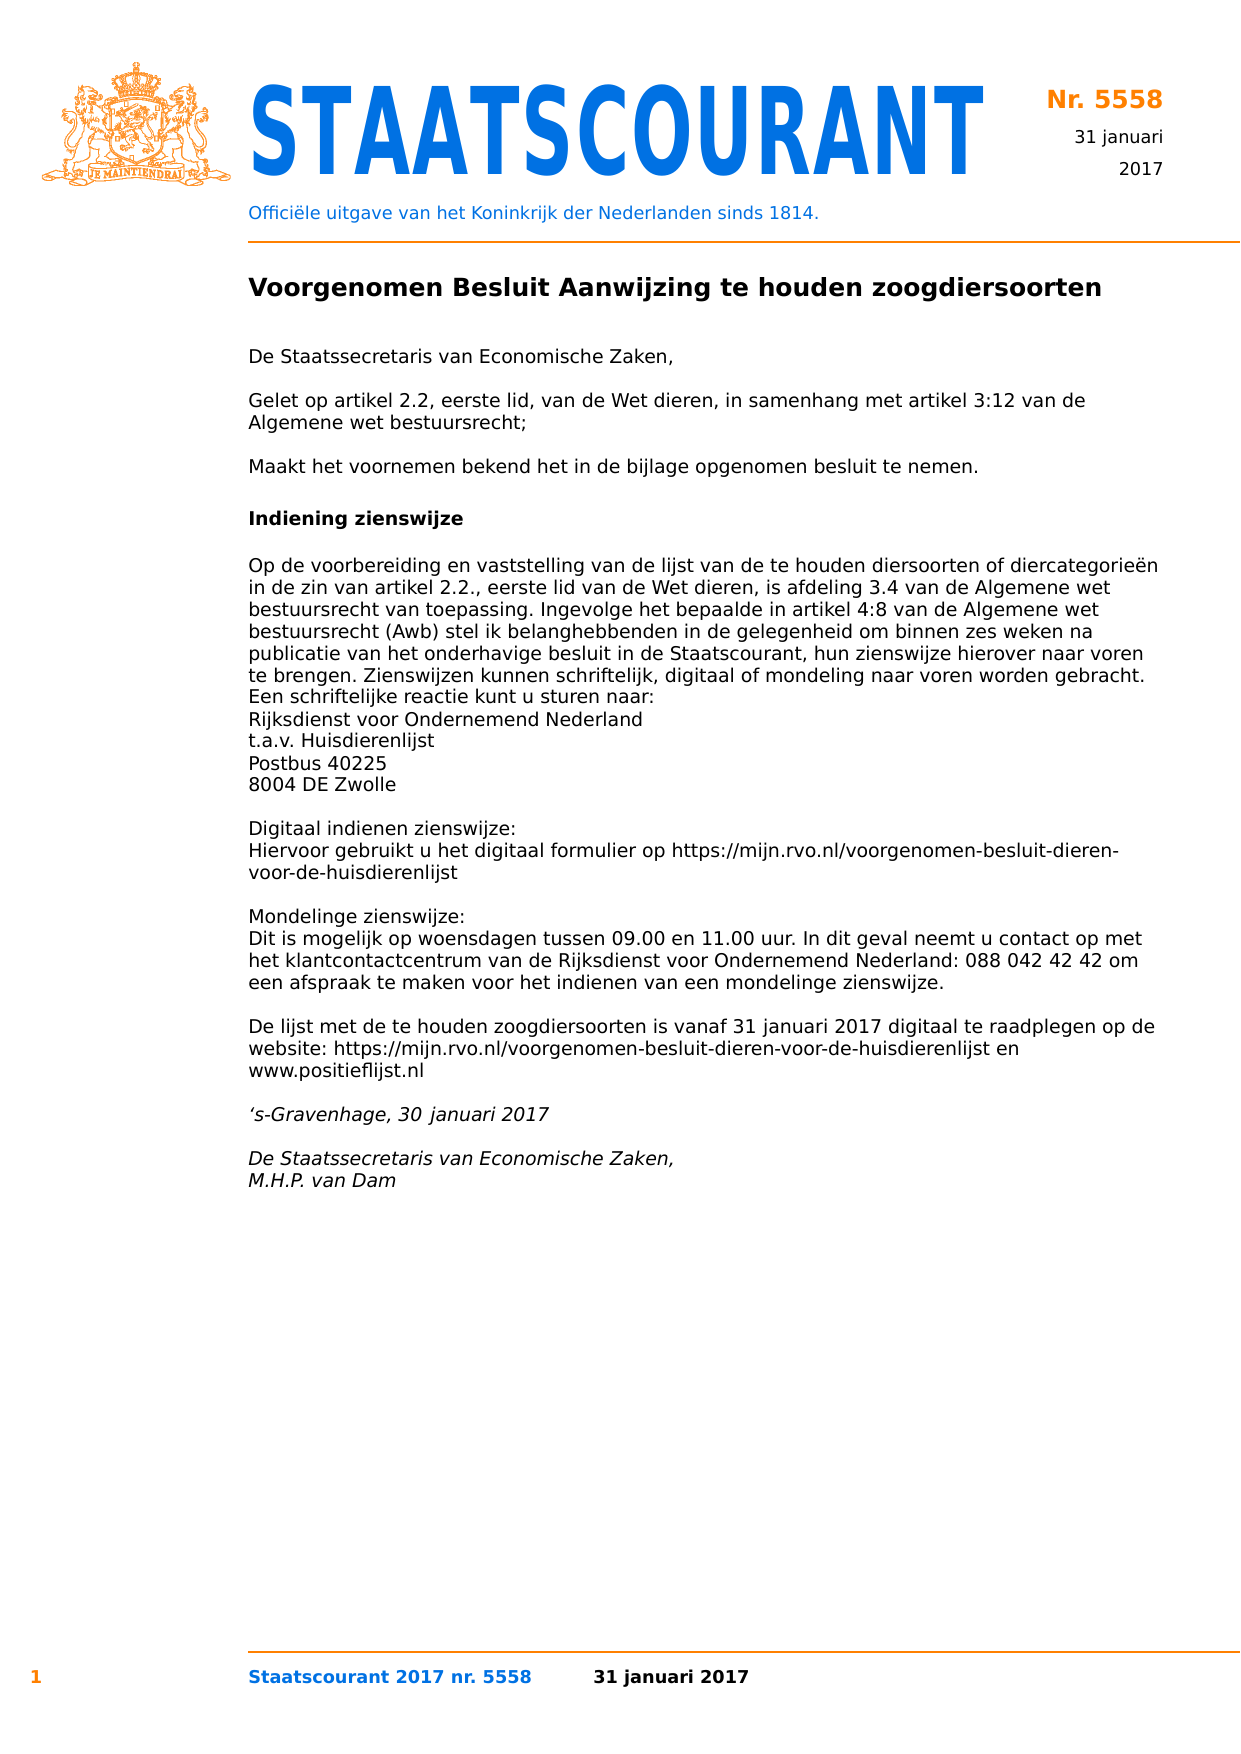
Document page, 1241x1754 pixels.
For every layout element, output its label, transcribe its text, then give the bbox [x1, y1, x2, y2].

text De lijst met de te houden zoogdiersoorten is vanaf 31 januari 2017 digitaal te raadplegen op de website: https://mijn.rvo.nl/voorgenomen-besluit-dieren-voor-de-huisdierenlijst en www.positieflijst.nl [248, 1016, 1163, 1082]
text ‘s-Gravenhage, 30 januari 2017 [248, 1104, 1163, 1126]
text Maakt het voornemen bekend het in de bijlage opgenomen besluit te nemen. [248, 456, 1163, 478]
text Postbus 40225 [248, 752, 1163, 774]
text Gelet op artikel 2.2, eerste lid, van de Wet dieren, in samenhang met artikel 3:12 van de Algemene wet bestuursrecht; [248, 390, 1163, 434]
text Een schriftelijke reactie kunt u sturen naar: [248, 686, 1163, 708]
picture [41, 62, 231, 186]
table_cell 2017 [998, 153, 1240, 203]
text De Staatssecretaris van Economische Zaken, M.H.P. van Dam [248, 1147, 1163, 1191]
subtitle Voorgenomen Besluit Aanwijzing te houden zoogdiersoorten [248, 273, 1163, 302]
text 8004 DE Zwolle [248, 774, 1163, 796]
text Mondelinge zienswijze: [248, 906, 1163, 928]
table_cell Officiële uitgave van het Koninkrijk der Nederlanden sinds 1814. [248, 203, 1240, 241]
table_header STAATSCOURANT [248, 62, 998, 203]
text Hiervoor gebruikt u het digitaal formulier op https://mijn.rvo.nl/voorgenomen-besluit-dieren-voor-de-huisdierenlijst [248, 840, 1163, 884]
text Op de voorbereiding en vaststelling van de lijst van de te houden diersoorten of diercategorieën in de zin van artikel 2.2., eerste lid van de Wet dieren, is afdeling 3.4 van de Algemene wet bestuursrecht van toepassing. Ingevolge het bepaalde in artikel 4:8 van de Algemene wet bestuursrecht (Awb) stel ik belanghebbenden in de gelegenheid om binnen zes weken na publicatie van het onderhavige besluit in de Staatscourant, hun zienswijze hierover naar voren te brengen. Zienswijzen kunnen schriftelijk, digitaal of mondeling naar voren worden gebracht. [248, 554, 1163, 686]
table_header [25, 62, 248, 241]
text Dit is mogelijk op woensdagen tussen 09.00 en 11.00 uur. In dit geval neemt u contact op met het klantcontactcentrum van de Rijksdienst voor Ondernemend Nederland: 088 042 42 42 om een afspraak te maken voor het indienen van een mondelinge zienswijze. [248, 928, 1163, 994]
text De Staatssecretaris van Economische Zaken, [248, 346, 1163, 368]
text Digitaal indienen zienswijze: [248, 818, 1163, 840]
subtitle Indiening zienswijze [248, 508, 1163, 529]
text t.a.v. Huisdierenlijst [248, 730, 1163, 752]
table_header Nr. 5558 [998, 62, 1240, 121]
table_cell 31 januari [998, 121, 1240, 153]
text Rijksdienst voor Ondernemend Nederland [248, 708, 1163, 730]
